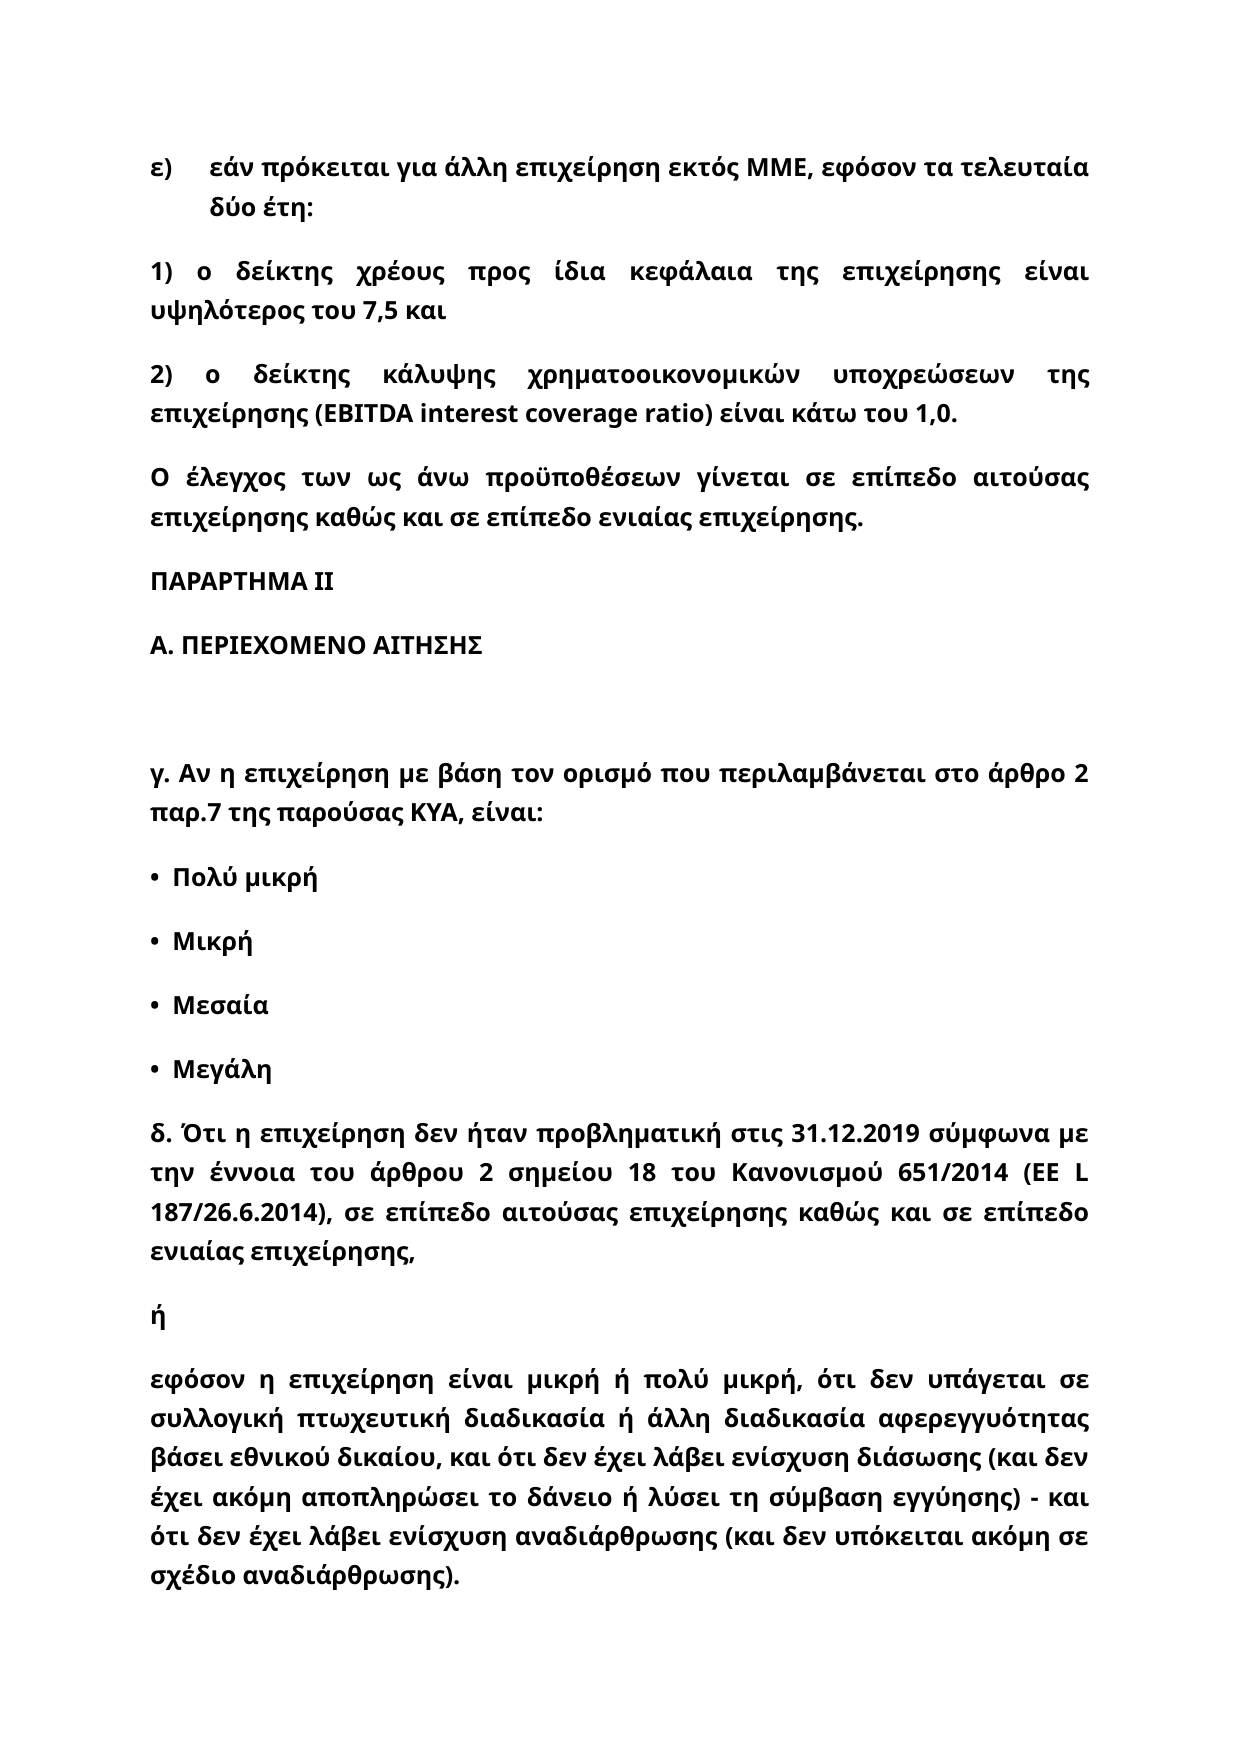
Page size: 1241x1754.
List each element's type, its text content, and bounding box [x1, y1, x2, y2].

text δ. Ότι η επιχείρηση δεν ήταν προβληματική στις 31.12.2019 σύμφωνα με την έννοια του άρθρου 2 σημείου 18 του Κανονισμού 651/2014 (EE L 187/26.6.2014), σε επίπεδο αιτούσας επιχείρησης καθώς και σε επίπεδο ενιαίας επιχείρησης, [150, 1116, 1090, 1267]
text ΠΑΡΑΡΤΗΜΑ II [150, 563, 1090, 597]
text 1) ο δείκτης χρέους προς ίδια κεφάλαια της επιχείρησης είναι υψηλότερος του 7,5 και [150, 253, 1090, 327]
text • Πολύ μικρή [150, 859, 1090, 893]
text ή [150, 1297, 1090, 1332]
text γ. Αν η επιχείρηση με βάση τον ορισμό που περιλαμβάνεται στο άρθρο 2 παρ.7 της παρούσας ΚΥΑ, είναι: [150, 756, 1090, 829]
text 2) ο δείκτης κάλυψης χρηματοοικονομικών υποχρεώσεων της επιχείρησης (EBITDA interest coverage ratio) είναι κάτω του 1,0. [150, 357, 1090, 430]
text Ο έλεγχος των ως άνω προϋποθέσεων γίνεται σε επίπεδο αιτούσας επιχείρησης καθώς και σε επίπεδο ενιαίας επιχείρησης. [150, 460, 1090, 533]
text • Μεσαία [150, 987, 1090, 1022]
list ε) εάν πρόκειται για άλλη επιχείρηση εκτός ΜΜΕ, εφόσον τα τελευταία δύο έτη: [150, 150, 1090, 223]
text Α. ΠΕΡΙΕΧΟΜΕΝΟ ΑΙΤΗΣΗΣ [150, 627, 1090, 662]
text • Μικρή [150, 923, 1090, 957]
text • Μεγάλη [150, 1052, 1090, 1086]
text εφόσον η επιχείρηση είναι μικρή ή πολύ μικρή, ότι δεν υπάγεται σε συλλογική πτωχευτική διαδικασία ή άλλη διαδικασία αφερεγγυότητας βάσει εθνικού δικαίου, και ότι δεν έχει λάβει ενίσχυση διάσωσης (και δεν έχει ακόμη αποπληρώσει το δάνειο ή λύσει τη σύμβαση εγγύησης) - και ότι δεν έχει λάβει ενίσχυση αναδιάρθρωσης (και δεν υπόκειται ακόμη σε σχέδιο αναδιάρθρωσης). [150, 1362, 1090, 1592]
